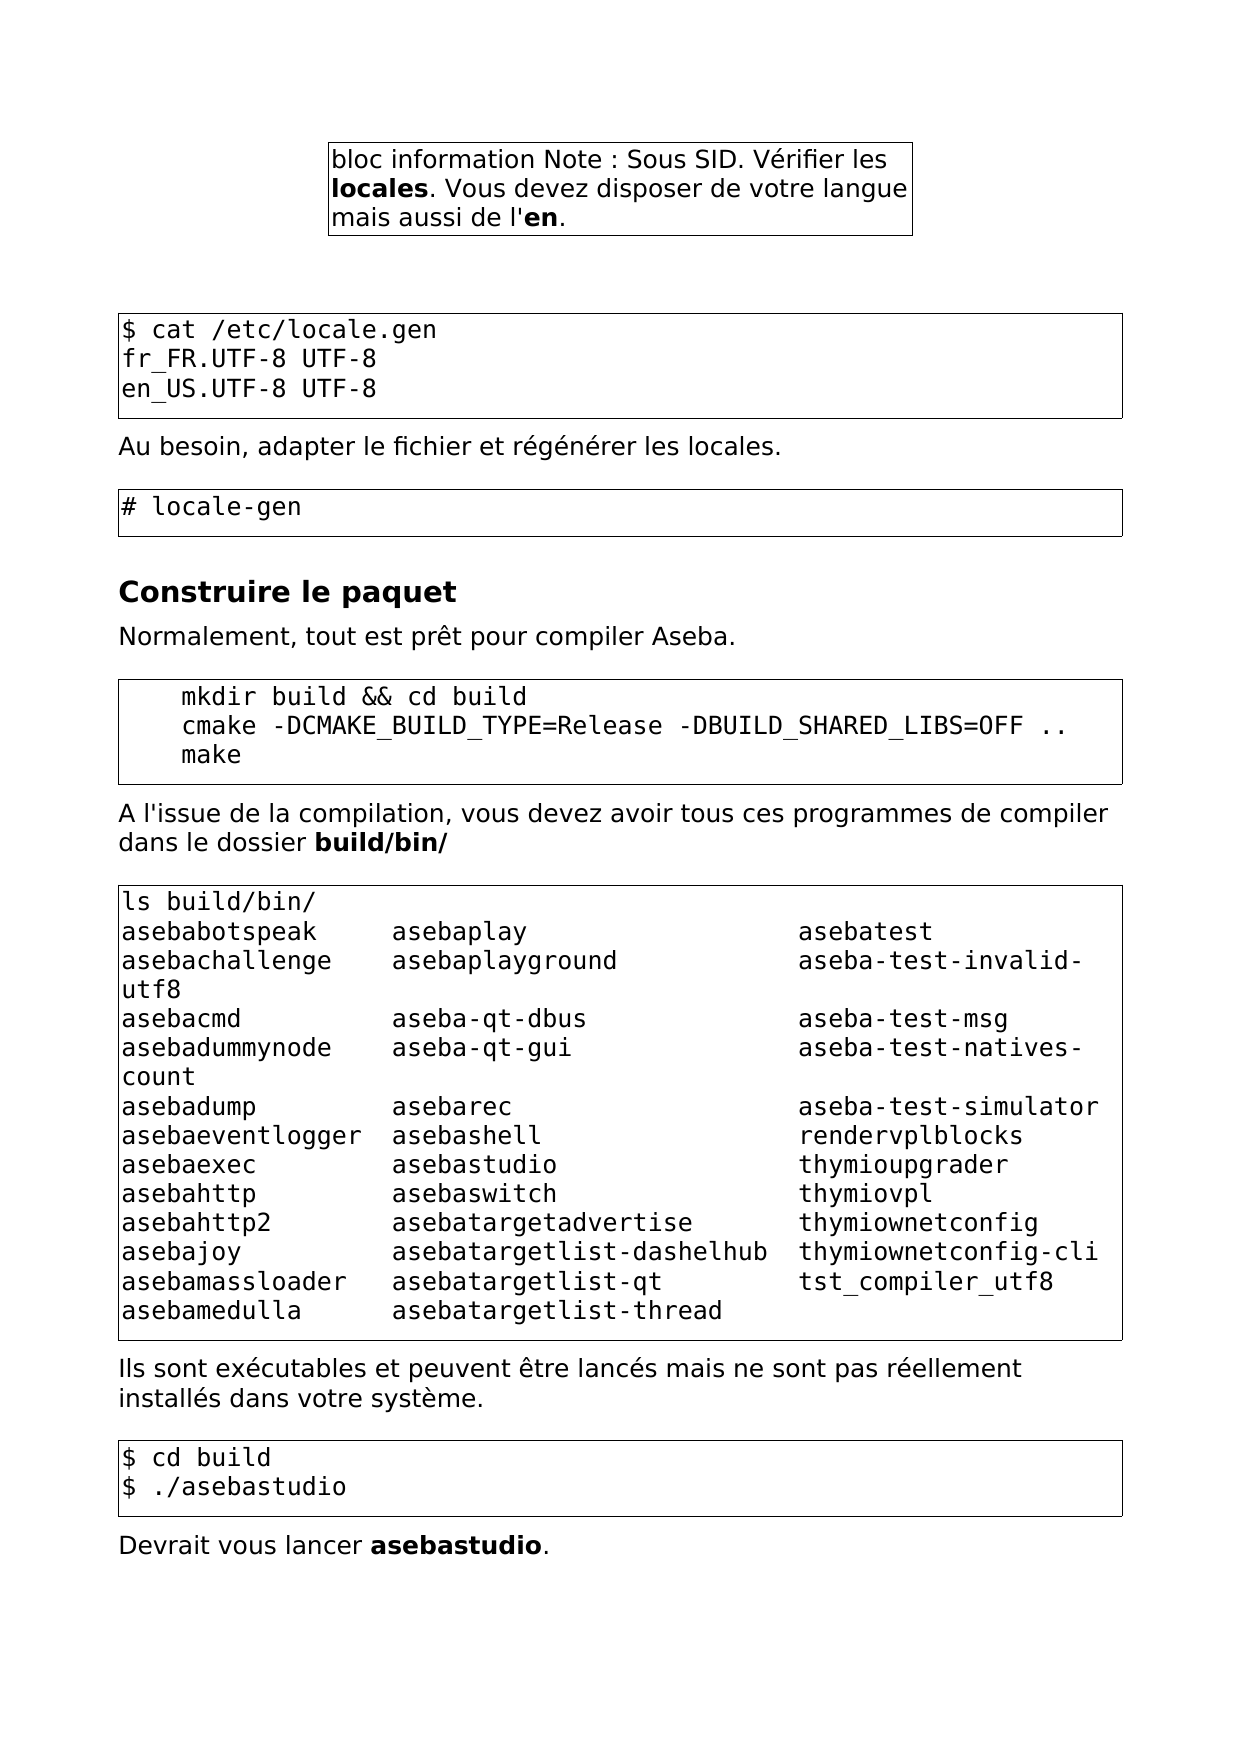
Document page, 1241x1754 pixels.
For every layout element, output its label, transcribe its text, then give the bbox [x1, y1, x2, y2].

table_header $ cat /etc/locale.gen fr_FR.UTF-8 UTF-8 en_US.UTF-8 UTF-8 [119, 314, 1122, 418]
text Au besoin, adapter le fichier et régénérer les locales. [118, 433, 1122, 462]
table_header bloc information Note : Sous SID. Vérifier les locales. Vous devez disposer de votre langue mais aussi de l'en. [329, 143, 912, 235]
subtitle Construire le paquet [118, 576, 1122, 610]
text A l'issue de la compilation, vous devez avoir tous ces programmes de compiler dans le dossier build/bin/ [118, 799, 1122, 857]
text Normalement, tout est prêt pour compiler Aseba. [118, 622, 1122, 651]
table_header $ cd build $ ./asebastudio [119, 1441, 1122, 1516]
table_header ls build/bin/ asebabotspeak asebaplay asebatest asebachallenge asebaplayground aseba-test-invalid-utf8 asebacmd aseba-qt-dbus aseba-test-msg asebadummynode aseba-qt-gui aseba-test-natives-count asebadump asebarec aseba-test-simulator asebaeventlogger asebashell rendervplblocks asebaexec asebastudio thymioupgrader asebahttp asebaswitch thymiovpl asebahttp2 asebatargetadvertise thymiownetconfig asebajoy asebatargetlist-dashelhub thymiownetconfig-cli asebamassloader asebatargetlist-qt tst_compiler_utf8 asebamedulla asebatargetlist-thread [119, 886, 1122, 1340]
text Ils sont exécutables et peuvent être lancés mais ne sont pas réellement installés dans votre système. [118, 1354, 1122, 1413]
table_header # locale-gen [119, 490, 1122, 536]
text Devrait vous lancer asebastudio. [118, 1531, 1122, 1560]
table_header mkdir build && cd build cmake -DCMAKE_BUILD_TYPE=Release -DBUILD_SHARED_LIBS=OFF .. make [119, 680, 1122, 784]
